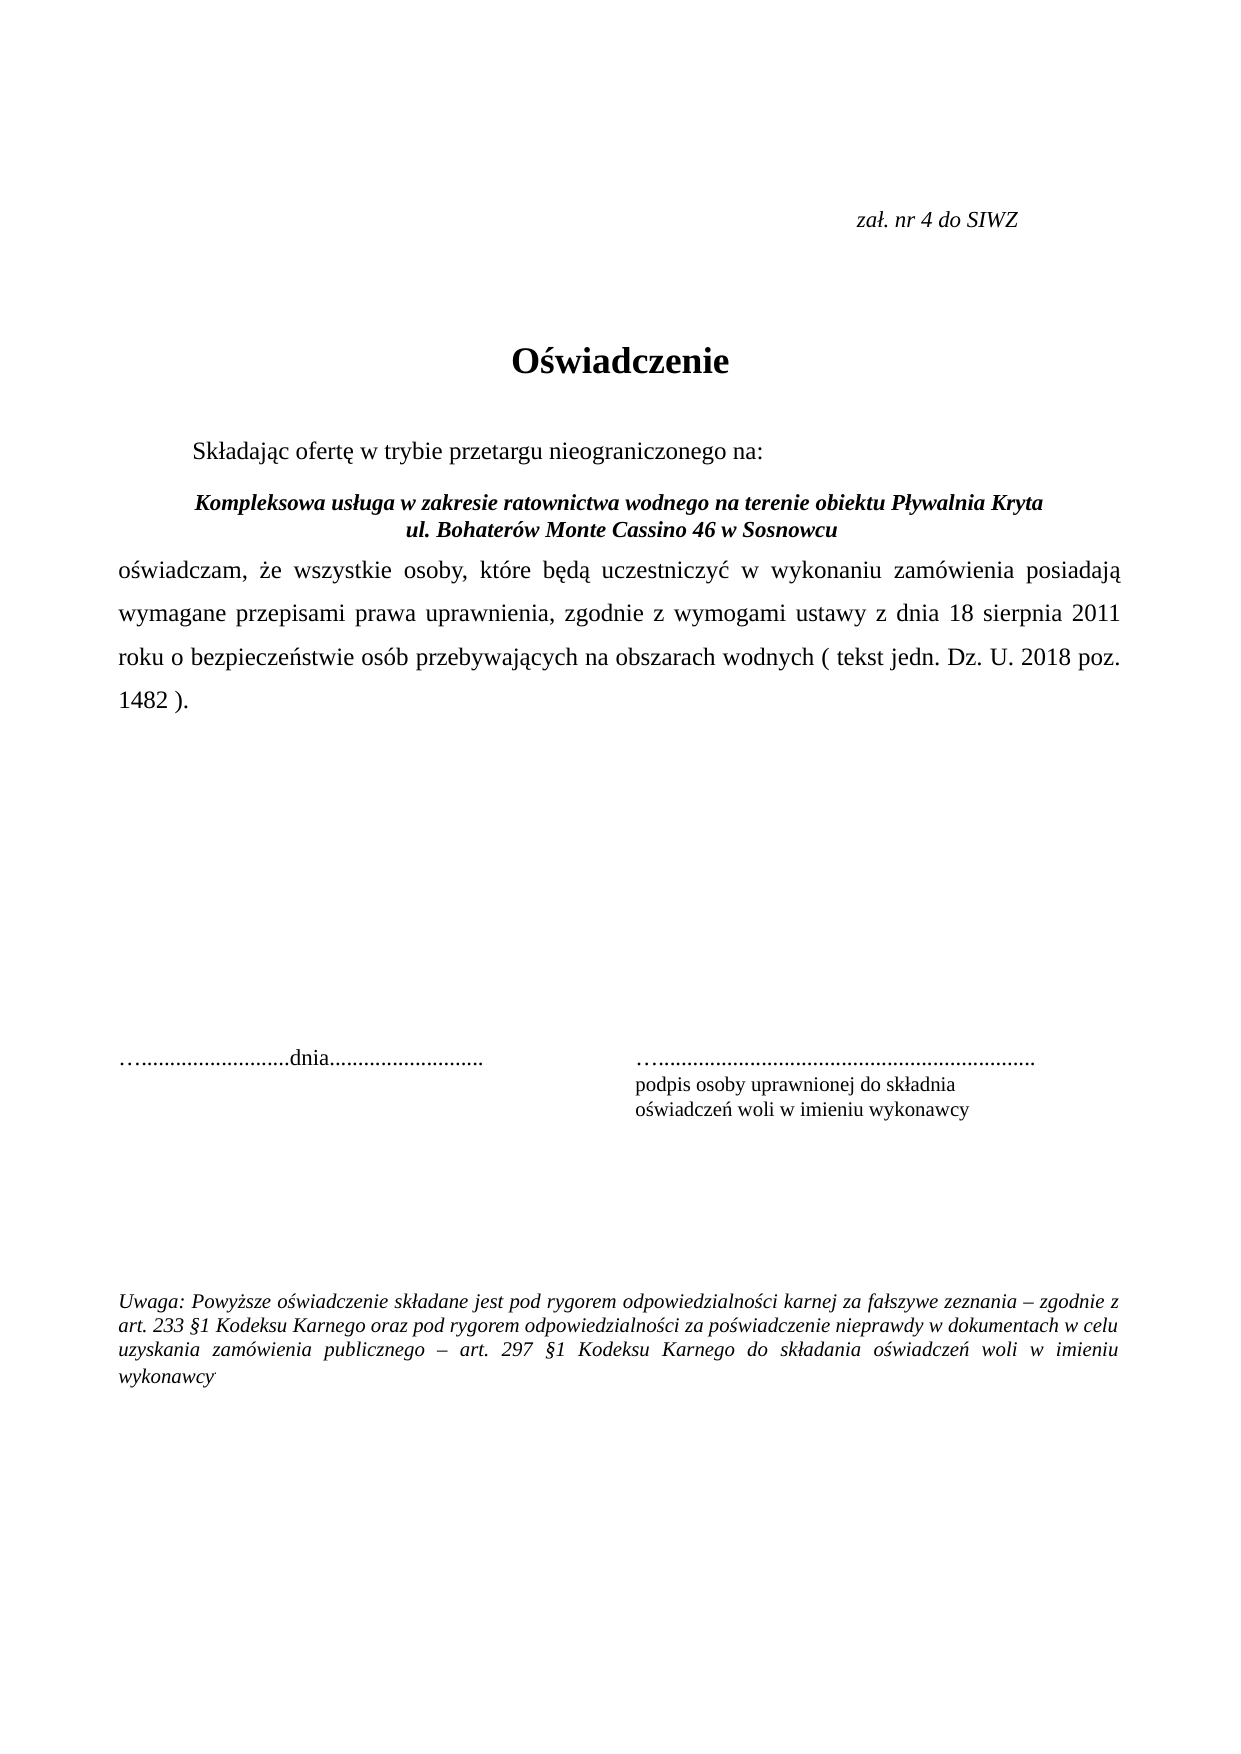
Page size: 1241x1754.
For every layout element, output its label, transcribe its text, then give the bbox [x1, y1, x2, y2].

text Kompleksowa usługa w zakresie ratownictwa wodnego na terenie obiektu Pływalnia Kryta [118, 489, 1122, 516]
text ul. Bohaterów Monte Cassino 46 w Sosnowcu [118, 516, 1122, 542]
text zał. nr 4 do SIWZ [118, 204, 1122, 233]
text oświadczam, że wszystkie osoby, które będą uczestniczyć w wykonaniu zamówienia posiadają wymagane przepisami prawa uprawnienia, zgodnie z wymogami ustawy z dnia 18 sierpnia 2011 roku o bezpieczeństwie osób przebywających na obszarach wodnych ( tekst jedn. Dz. U. 2018 poz. 1482 ). [118, 555, 1122, 713]
text Składając ofertę w trybie przetargu nieograniczonego na: [118, 425, 1122, 468]
text …..........................dnia........................... ….................................................................. [118, 1044, 1122, 1070]
text Uwaga: Powyższe oświadczenie składane jest pod rygorem odpowiedzialności karnej za fałszywe zeznania – zgodnie z art. 233 §1 Kodeksu Karnego oraz pod rygorem odpowiedzialności za poświadczenie nieprawdy w dokumentach w celu uzyskania zamówienia publicznego – art. 297 §1 Kodeksu Karnego do składania oświadczeń woli w imieniu wykonawcy. [118, 1289, 1122, 1390]
text Oświadczenie [118, 338, 1122, 382]
text podpis osoby uprawnionej do składnia oświadczeń woli w imieniu wykonawcy [118, 1070, 1122, 1121]
